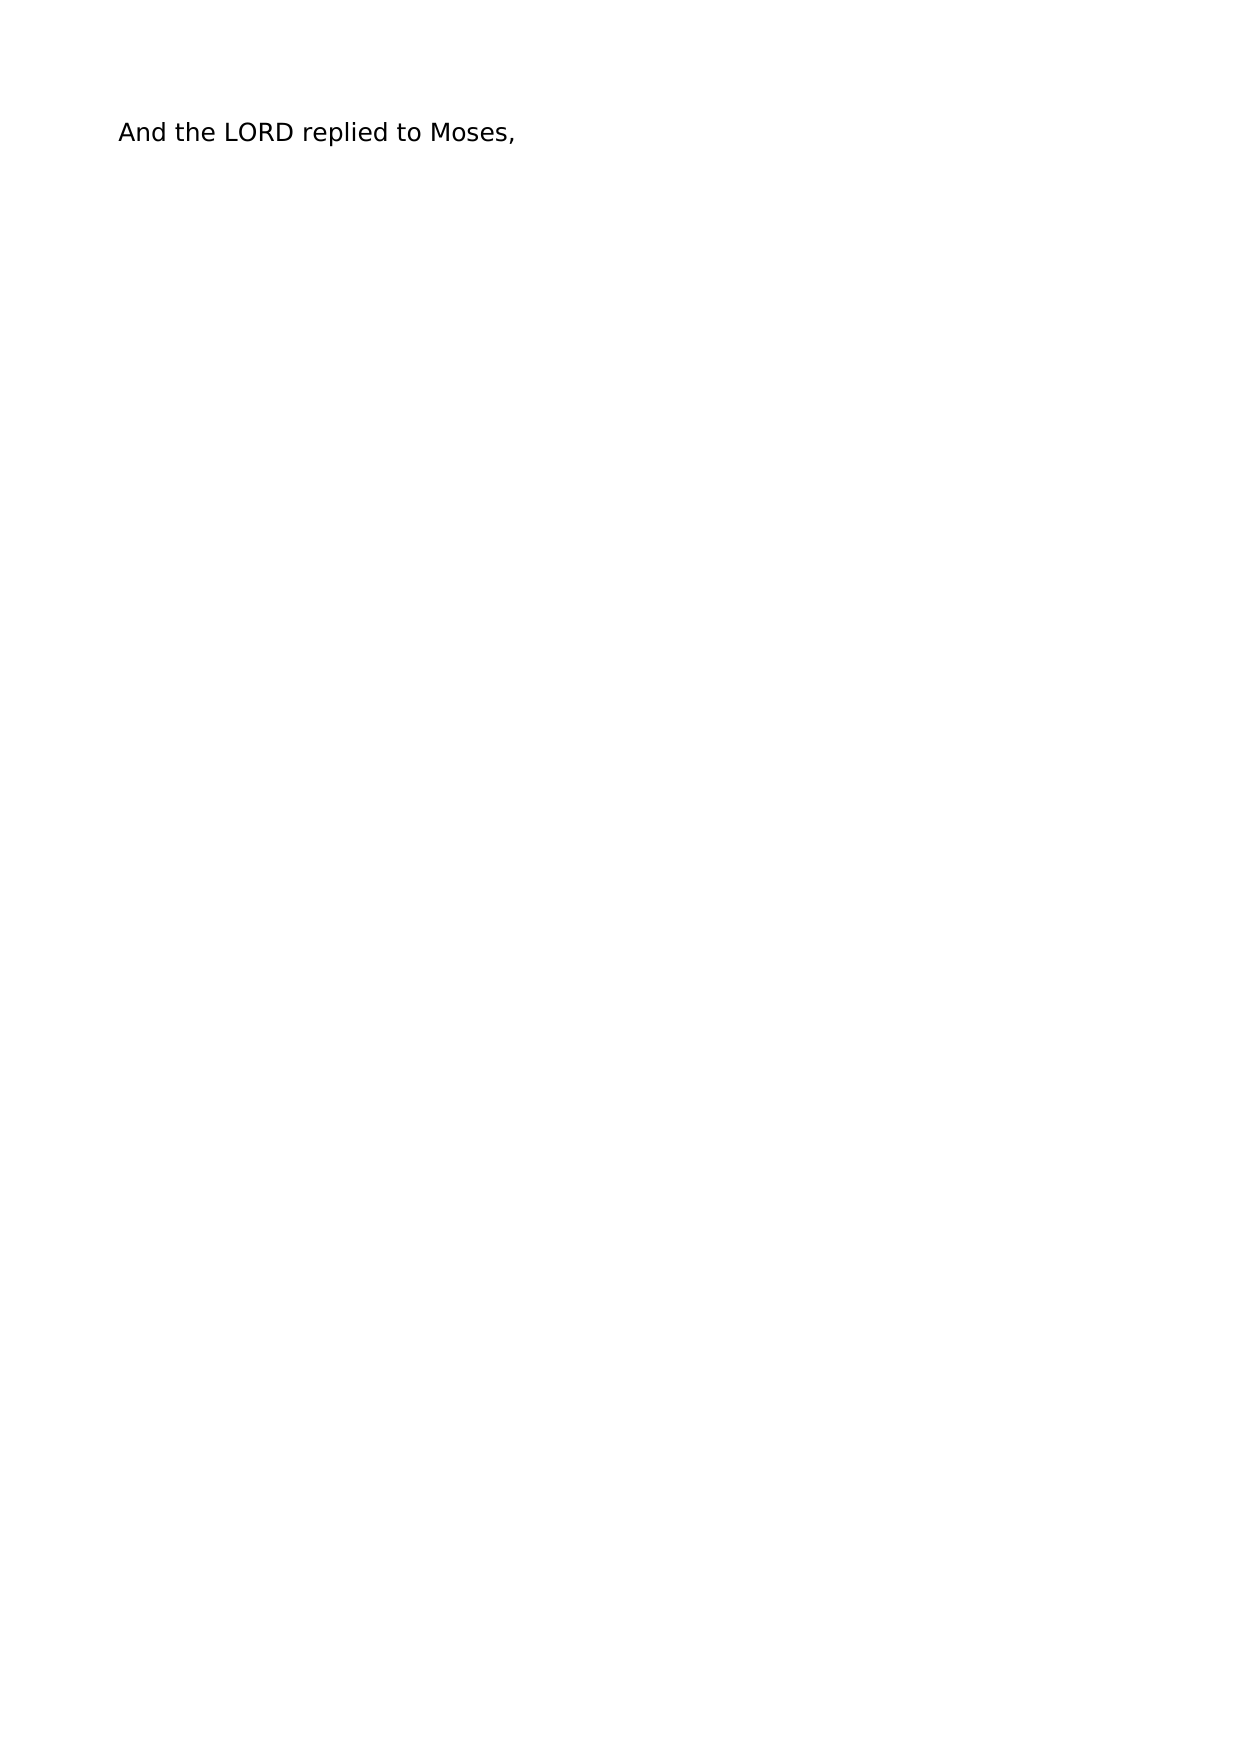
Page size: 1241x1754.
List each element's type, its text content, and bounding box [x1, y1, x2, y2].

text And the LORD replied to Moses, [118, 118, 1122, 147]
